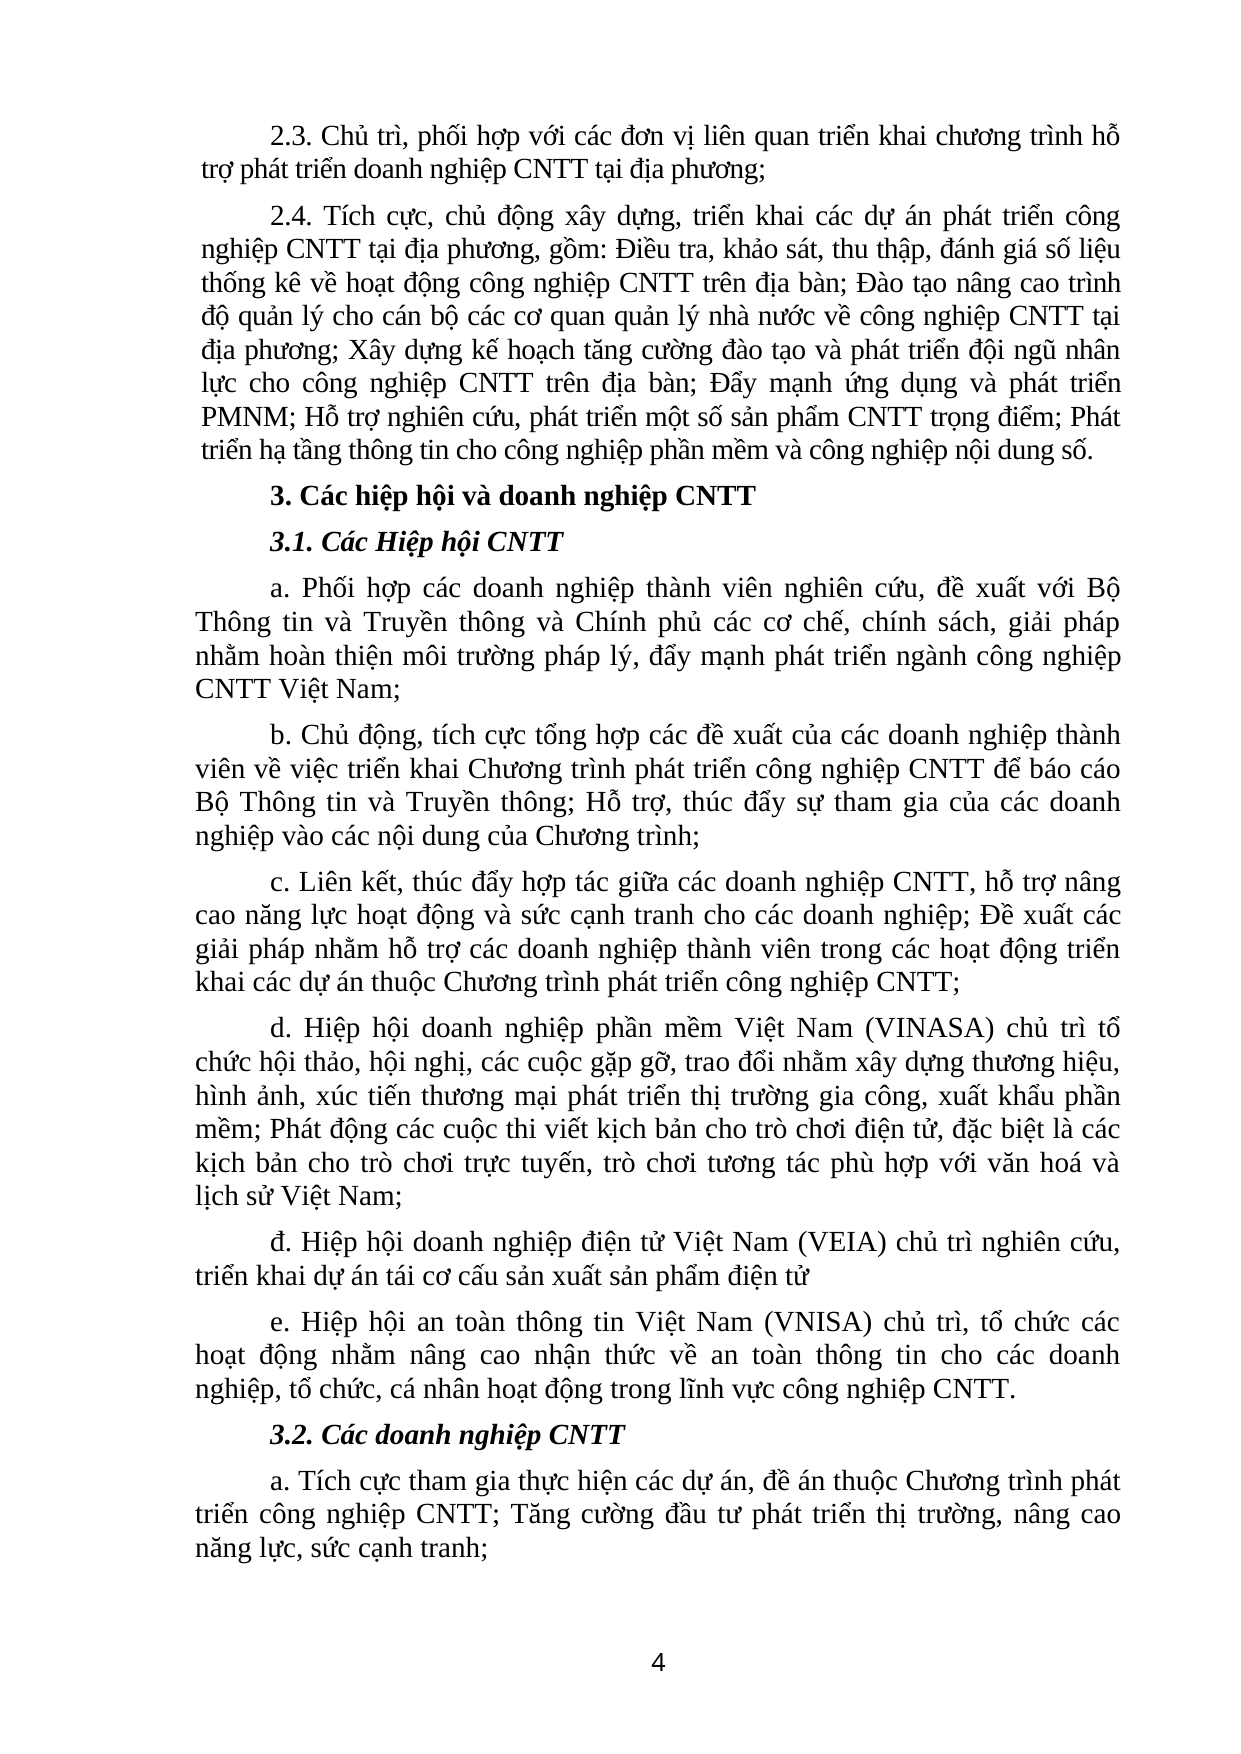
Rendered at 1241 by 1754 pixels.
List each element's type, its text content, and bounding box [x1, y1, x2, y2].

text 2.3. Chủ trì, phối hợp với các đơn vị liên quan triển khai chương trình hỗ trợ phát triển doanh nghiệp CNTT tại địa phương; [201, 118, 1122, 185]
text b. Chủ động, tích cực tổng hợp các đề xuất của các doanh nghiệp thành viên về việc triển khai Chương trình phát triển công nghiệp CNTT để báo cáo Bộ Thông tin và Truyền thông; Hỗ trợ, thúc đẩy sự tham gia của các doanh nghiệp vào các nội dung của Chương trình; [195, 717, 1122, 851]
text 3.1. Các Hiệp hội CNTT [195, 524, 1122, 558]
text 2.4. Tích cực, chủ động xây dựng, triển khai các dự án phát triển công nghiệp CNTT tại địa phương, gồm: Điều tra, khảo sát, thu thập, đánh giá số liệu thống kê về hoạt động công nghiệp CNTT trên địa bàn; Đào tạo nâng cao trình độ quản lý cho cán bộ các cơ quan quản lý nhà nước về công nghiệp CNTT tại địa phương; Xây dựng kế hoạch tăng cường đào tạo và phát triển đội ngũ nhân lực cho công nghiệp CNTT trên địa bàn; Đẩy mạnh ứng dụng và phát triển PMNM; Hỗ trợ nghiên cứu, phát triển một số sản phẩm CNTT trọng điểm; Phát triển hạ tầng thông tin cho công nghiệp phần mềm và công nghiệp nội dung số. [201, 198, 1122, 466]
text c. Liên kết, thúc đẩy hợp tác giữa các doanh nghiệp CNTT, hỗ trợ nâng cao năng lực hoạt động và sức cạnh tranh cho các doanh nghiệp; Đề xuất các giải pháp nhằm hỗ trợ các doanh nghiệp thành viên trong các hoạt động triển khai các dự án thuộc Chương trình phát triển công nghiệp CNTT; [195, 864, 1122, 998]
text e. Hiệp hội an toàn thông tin Việt Nam (VNISA) chủ trì, tổ chức các hoạt động nhằm nâng cao nhận thức về an toàn thông tin cho các doanh nghiệp, tổ chức, cá nhân hoạt động trong lĩnh vực công nghiệp CNTT. [195, 1304, 1122, 1404]
text 3.2. Các doanh nghiệp CNTT [195, 1417, 1122, 1451]
text đ. Hiệp hội doanh nghiệp điện tử Việt Nam (VEIA) chủ trì nghiên cứu, triển khai dự án tái cơ cấu sản xuất sản phẩm điện tử [195, 1224, 1122, 1291]
text 3. Các hiệp hội và doanh nghiệp CNTT [195, 478, 1122, 512]
text a. Tích cực tham gia thực hiện các dự án, đề án thuộc Chương trình phát triển công nghiệp CNTT; Tăng cường đầu tư phát triển thị trường, nâng cao năng lực, sức cạnh tranh; [195, 1463, 1122, 1564]
text a. Phối hợp các doanh nghiệp thành viên nghiên cứu, đề xuất với Bộ Thông tin và Truyền thông và Chính phủ các cơ chế, chính sách, giải pháp nhằm hoàn thiện môi trường pháp lý, đẩy mạnh phát triển ngành công nghiệp CNTT Việt Nam; [195, 571, 1122, 705]
text d. Hiệp hội doanh nghiệp phần mềm Việt Nam (VINASA) chủ trì tổ chức hội thảo, hội nghị, các cuộc gặp gỡ, trao đổi nhằm xây dựng thương hiệu, hình ảnh, xúc tiến thương mại phát triển thị trường gia công, xuất khẩu phần mềm; Phát động các cuộc thi viết kịch bản cho trò chơi điện tử, đặc biệt là các kịch bản cho trò chơi trực tuyến, trò chơi tương tác phù hợp với văn hoá và lịch sử Việt Nam; [195, 1011, 1122, 1212]
